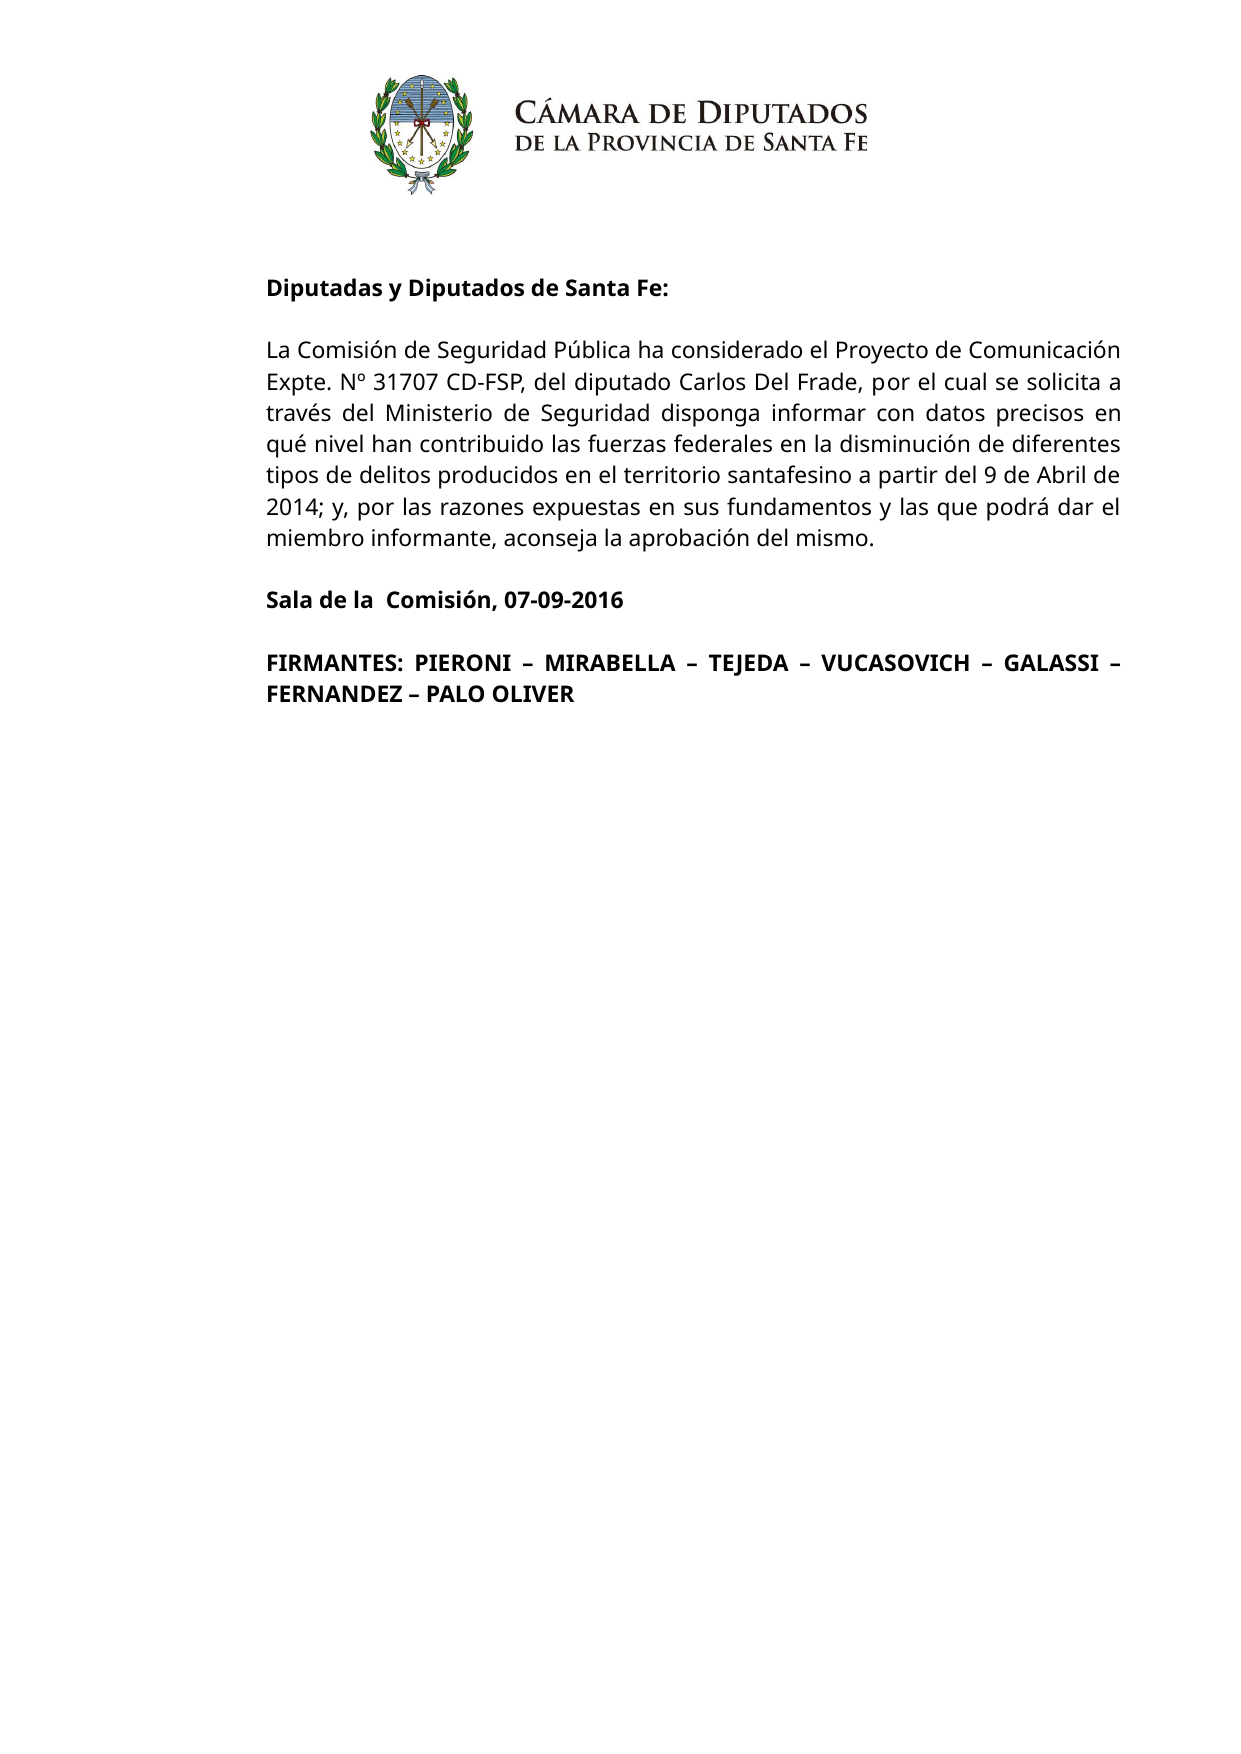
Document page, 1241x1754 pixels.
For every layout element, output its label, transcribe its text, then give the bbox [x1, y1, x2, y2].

text La Comisión de Seguridad Pública ha considerado el Proyecto de Comunicación Expte. Nº 31707 CD-FSP, del diputado Carlos Del Frade, por el cual se solicita a través del Ministerio de Seguridad disponga informar con datos precisos en qué nivel han contribuido las fuerzas federales en la disminución de diferentes tipos de delitos producidos en el territorio santafesino a partir del 9 de Abril de 2014; y, por las razones expuestas en sus fundamentos y las que podrá dar el miembro informante, aconseja la aprobación del mismo. [266, 334, 1122, 553]
text Sala de la Comisión, 07-09-2016 [266, 584, 1122, 615]
text Diputadas y Diputados de Santa Fe: [266, 272, 1122, 303]
text FIRMANTES: PIERONI – MIRABELLA – TEJEDA – VUCASOVICH – GALASSI – FERNANDEZ – PALO OLIVER [266, 647, 1122, 709]
picture [370, 75, 868, 199]
